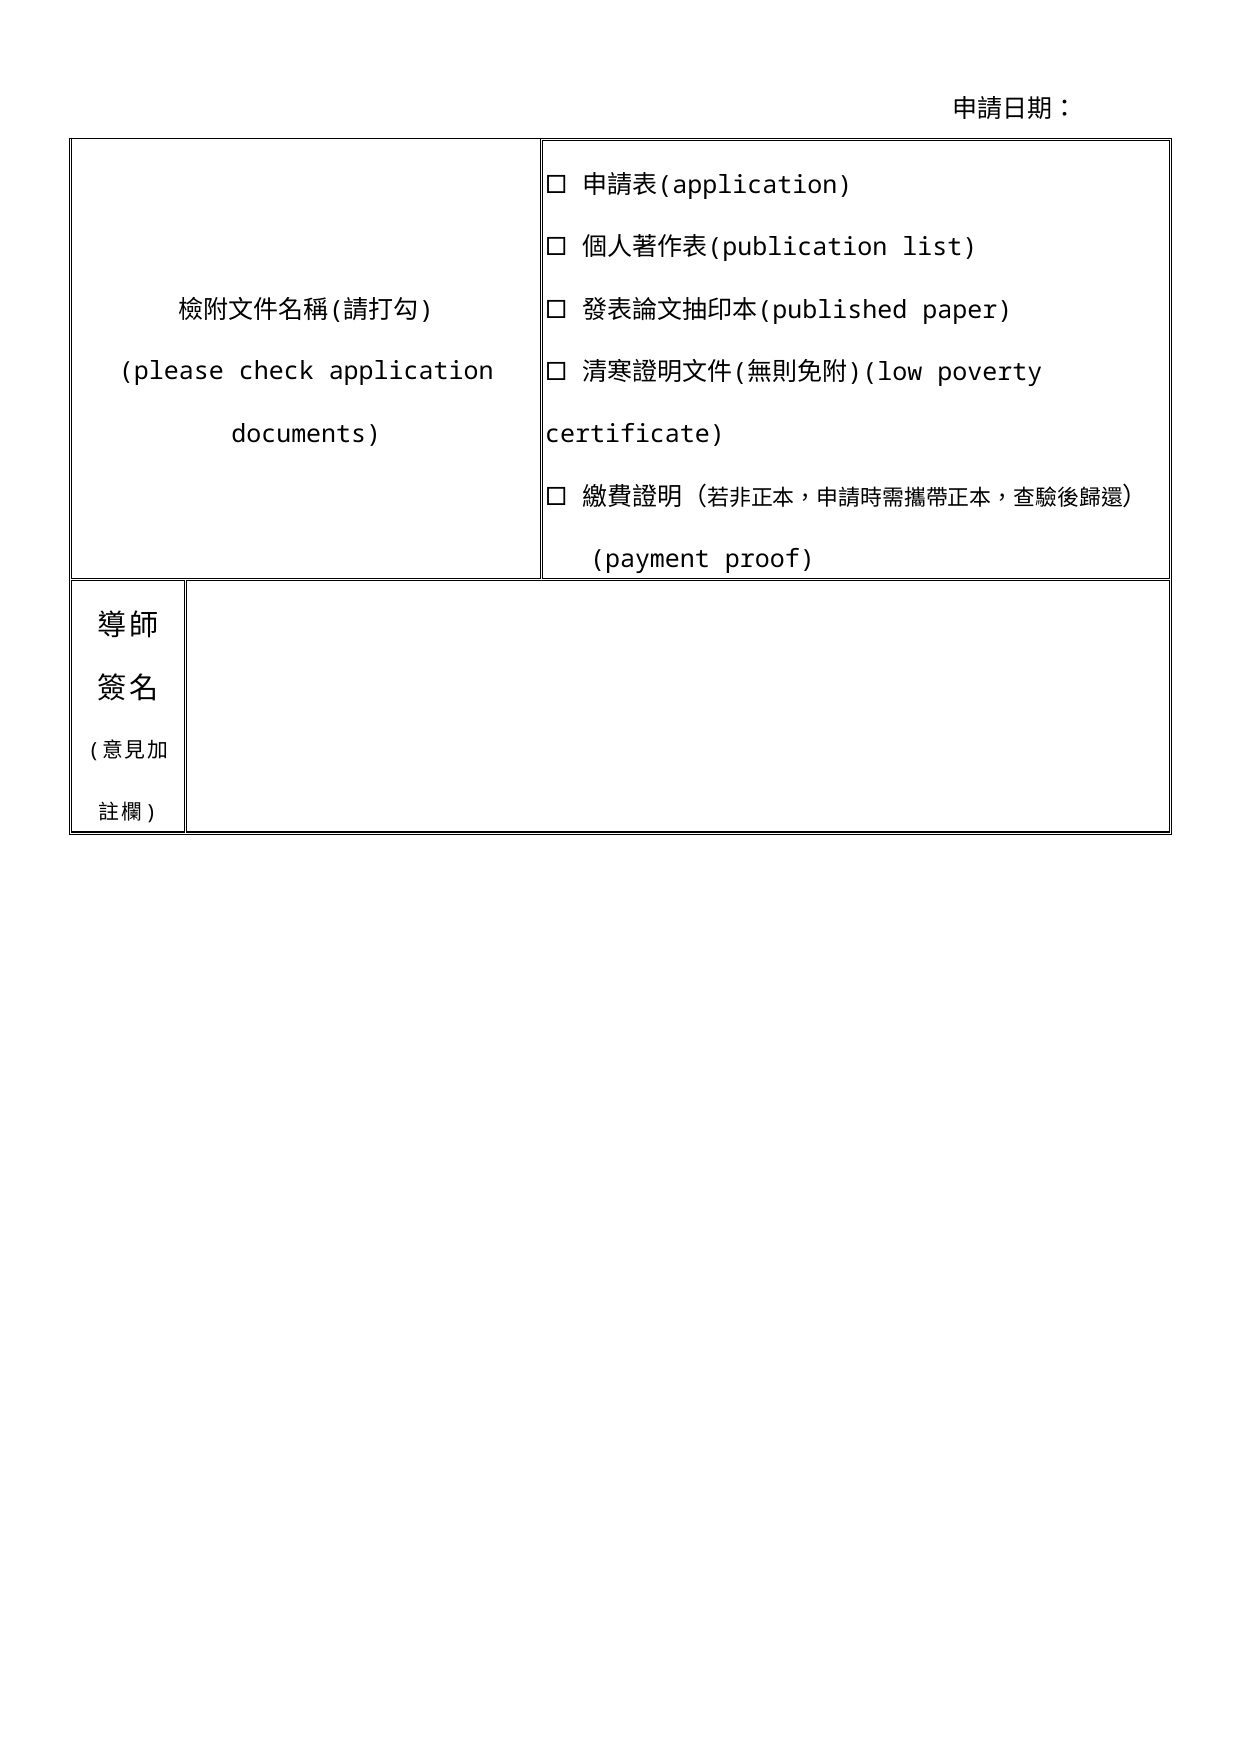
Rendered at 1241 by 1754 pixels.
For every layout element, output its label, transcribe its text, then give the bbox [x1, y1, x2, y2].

table_cell [187, 581, 1169, 831]
table_cell 檢附文件名稱(請打勾) (please check application documents) [72, 139, 540, 578]
table_cell  申請表(application)  個人著作表(publication list)  發表論文抽印本(published paper)  清寒證明文件(無則免附)(low poverty certificate)  繳費證明（若非正本，申請時需攜帶正本，查驗後歸還） (payment proof) [543, 141, 1169, 578]
table_cell 導師簽名 (意見加註欄) [72, 581, 184, 831]
